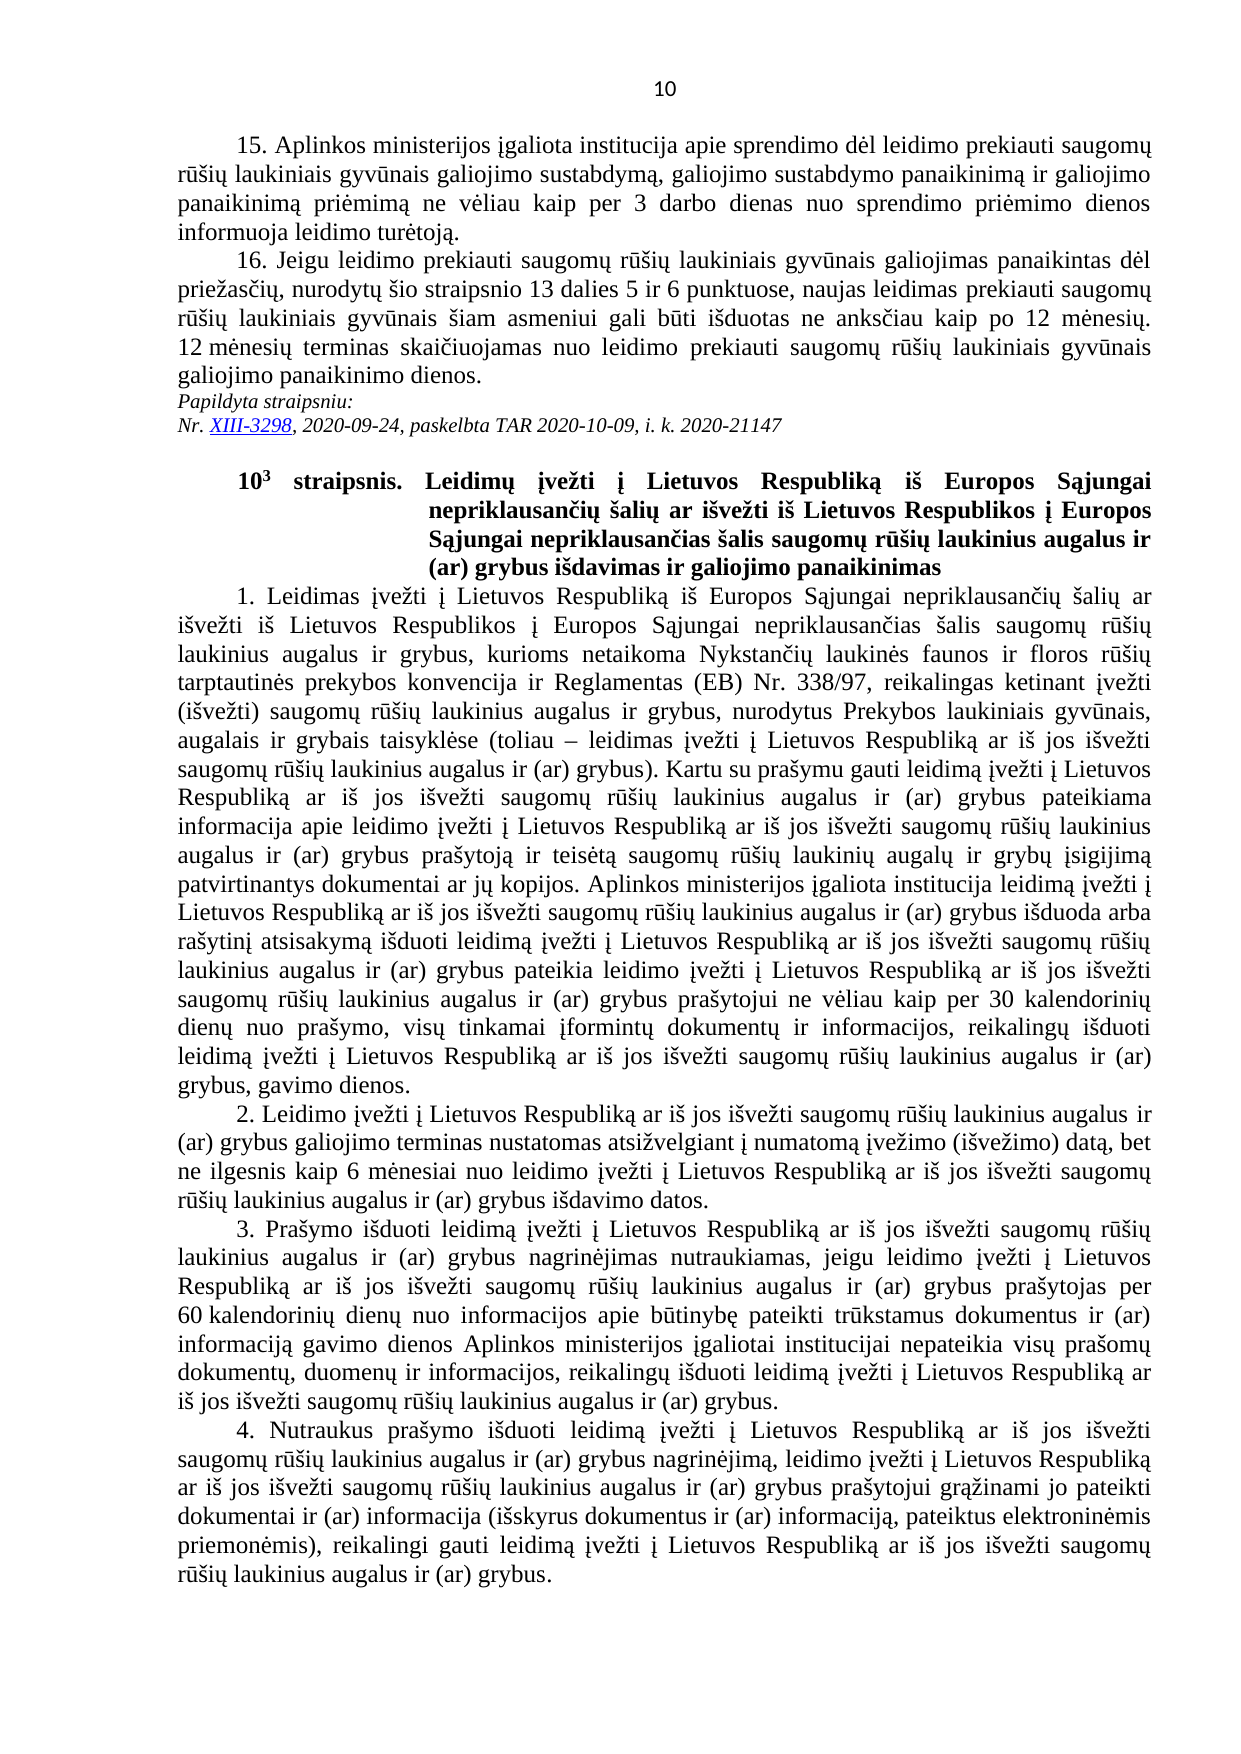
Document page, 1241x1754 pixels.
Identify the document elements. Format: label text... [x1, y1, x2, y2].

text 4. Nutraukus prašymo išduoti leidimą įvežti į Lietuvos Respubliką ar iš jos išvežti saugomų rūšių laukinius augalus ir (ar) grybus nagrinėjimą, leidimo įvežti į Lietuvos Respubliką ar iš jos išvežti saugomų rūšių laukinius augalus ir (ar) grybus prašytojui grąžinami jo pateikti dokumentai ir (ar) informacija (išskyrus dokumentus ir (ar) informaciją, pateiktus elektroninėmis priemonėmis), reikalingi gauti leidimą įvežti į Lietuvos Respubliką ar iš jos išvežti saugomų rūšių laukinius augalus ir (ar) grybus. [177, 1415, 1152, 1587]
text Nr. XIII-3298, 2020-09-24, paskelbta TAR 2020-10-09, i. k. 2020-21147 [177, 413, 1152, 437]
text 1. Leidimas įvežti į Lietuvos Respubliką iš Europos Sąjungai nepriklausančių šalių ar išvežti iš Lietuvos Respublikos į Europos Sąjungai nepriklausančias šalis saugomų rūšių laukinius augalus ir grybus, kurioms netaikoma Nykstančių laukinės faunos ir floros rūšių tarptautinės prekybos konvencija ir Reglamentas (EB) Nr. 338/97, reikalingas ketinant įvežti (išvežti) saugomų rūšių laukinius augalus ir grybus, nurodytus Prekybos laukiniais gyvūnais, augalais ir grybais taisyklėse (toliau – leidimas įvežti į Lietuvos Respubliką ar iš jos išvežti saugomų rūšių laukinius augalus ir (ar) grybus). Kartu su prašymu gauti leidimą įvežti į Lietuvos Respubliką ar iš jos išvežti saugomų rūšių laukinius augalus ir (ar) grybus pateikiama informacija apie leidimo įvežti į Lietuvos Respubliką ar iš jos išvežti saugomų rūšių laukinius augalus ir (ar) grybus prašytoją ir teisėtą saugomų rūšių laukinių augalų ir grybų įsigijimą patvirtinantys dokumentai ar jų kopijos. Aplinkos ministerijos įgaliota institucija leidimą įvežti į Lietuvos Respubliką ar iš jos išvežti saugomų rūšių laukinius augalus ir (ar) grybus išduoda arba rašytinį atsisakymą išduoti leidimą įvežti į Lietuvos Respubliką ar iš jos išvežti saugomų rūšių laukinius augalus ir (ar) grybus pateikia leidimo įvežti į Lietuvos Respubliką ar iš jos išvežti saugomų rūšių laukinius augalus ir (ar) grybus prašytojui ne vėliau kaip per 30 kalendorinių dienų nuo prašymo, visų tinkamai įformintų dokumentų ir informacijos, reikalingų išduoti leidimą įvežti į Lietuvos Respubliką ar iš jos išvežti saugomų rūšių laukinius augalus ir (ar) grybus, gavimo dienos. [177, 581, 1152, 1099]
text 103 straipsnis. Leidimų įvežti į Lietuvos Respubliką iš Europos Sąjungai nepriklausančių šalių ar išvežti iš Lietuvos Respublikos į Europos Sąjungai nepriklausančias šalis saugomų rūšių laukinius augalus ir (ar) grybus išdavimas ir galiojimo panaikinimas [237, 466, 1152, 581]
text 3. Prašymo išduoti leidimą įvežti į Lietuvos Respubliką ar iš jos išvežti saugomų rūšių laukinius augalus ir (ar) grybus nagrinėjimas nutraukiamas, jeigu leidimo įvežti į Lietuvos Respubliką ar iš jos išvežti saugomų rūšių laukinius augalus ir (ar) grybus prašytojas per 60 kalendorinių dienų nuo informacijos apie būtinybę pateikti trūkstamus dokumentus ir (ar) informaciją gavimo dienos Aplinkos ministerijos įgaliotai institucijai nepateikia visų prašomų dokumentų, duomenų ir informacijos, reikalingų išduoti leidimą įvežti į Lietuvos Respubliką ar iš jos išvežti saugomų rūšių laukinius augalus ir (ar) grybus. [177, 1214, 1152, 1415]
text 16. Jeigu leidimo prekiauti saugomų rūšių laukiniais gyvūnais galiojimas panaikintas dėl priežasčių, nurodytų šio straipsnio 13 dalies 5 ir 6 punktuose, naujas leidimas prekiauti saugomų rūšių laukiniais gyvūnais šiam asmeniui gali būti išduotas ne anksčiau kaip po 12 mėnesių. 12 mėnesių terminas skaičiuojamas nuo leidimo prekiauti saugomų rūšių laukiniais gyvūnais galiojimo panaikinimo dienos. [177, 246, 1152, 389]
text Papildyta straipsniu: [177, 389, 1152, 413]
text 2. Leidimo įvežti į Lietuvos Respubliką ar iš jos išvežti saugomų rūšių laukinius augalus ir (ar) grybus galiojimo terminas nustatomas atsižvelgiant į numatomą įvežimo (išvežimo) datą, bet ne ilgesnis kaip 6 mėnesiai nuo leidimo įvežti į Lietuvos Respubliką ar iš jos išvežti saugomų rūšių laukinius augalus ir (ar) grybus išdavimo datos. [177, 1099, 1152, 1214]
text 15. Aplinkos ministerijos įgaliota institucija apie sprendimo dėl leidimo prekiauti saugomų rūšių laukiniais gyvūnais galiojimo sustabdymą, galiojimo sustabdymo panaikinimą ir galiojimo panaikinimą priėmimą ne vėliau kaip per 3 darbo dienas nuo sprendimo priėmimo dienos informuoja leidimo turėtoją. [177, 131, 1152, 246]
